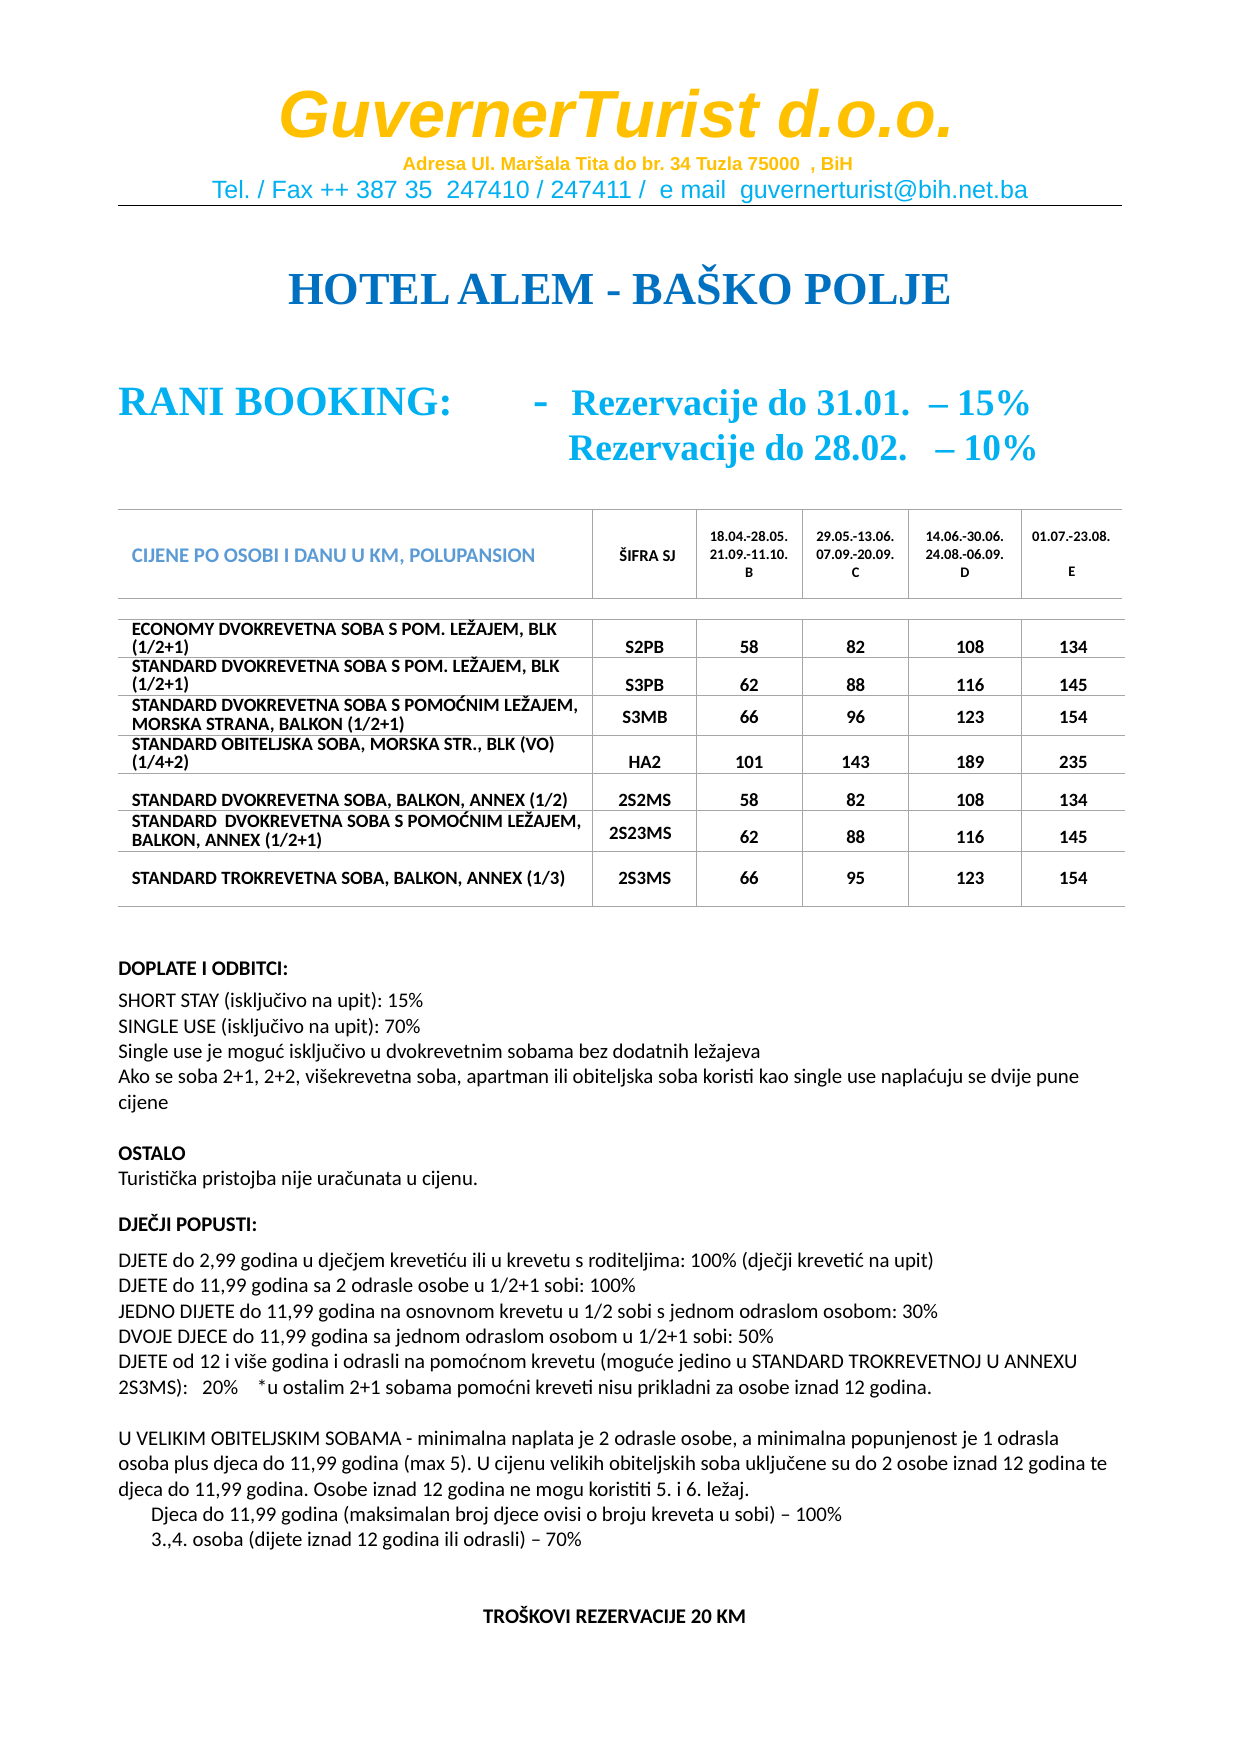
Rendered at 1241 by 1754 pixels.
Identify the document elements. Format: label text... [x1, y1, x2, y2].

text JEDNO DIJETE do 11,99 godina na osnovnom krevetu u 1/2 sobi s jednom odraslom osobom: 30% [118, 1298, 1122, 1323]
table_cell 58 [697, 774, 802, 810]
table_header 14.06.-30.06. 24.08.-06.09. D [909, 510, 1021, 598]
table_header 134 [1022, 620, 1125, 657]
table_header 82 [803, 620, 908, 657]
table_cell STANDARD DVOKREVETNA SOBA, BALKON, ANNEX (1/2) [118, 774, 592, 810]
table_cell 88 [803, 811, 908, 851]
text Single use je moguć isključivo u dvokrevetnim sobama bez dodatnih ležajeva [118, 1038, 1122, 1064]
table_cell 95 [803, 852, 908, 906]
table_cell STANDARD DVOKREVETNA SOBA S POMOĆNIM LEŽAJEM, BALKON, ANNEX (1/2+1) [118, 811, 592, 851]
table_header ECONOMY DVOKREVETNA SOBA S POM. LEŽAJEM, BLK (1/2+1) [118, 620, 592, 657]
text Djeca do 11,99 godina (maksimalan broj djece ovisi o broju kreveta u sobi) – 100% [118, 1501, 1111, 1527]
table_header CIJENE PO OSOBI I DANU U KM, POLUPANSION [118, 510, 592, 598]
table_cell 116 [909, 811, 1021, 851]
table_cell 189 [909, 736, 1021, 772]
table_cell 2S2MS [593, 774, 696, 810]
table_cell 235 [1022, 736, 1125, 772]
table_header ŠIFRA SJ [593, 510, 696, 598]
table_cell 154 [1022, 852, 1125, 906]
text 3.,4. osoba (dijete iznad 12 godina ili odrasli) – 70% [118, 1527, 1111, 1552]
table_cell 154 [1022, 696, 1125, 735]
table_cell 145 [1022, 658, 1125, 694]
table_cell 101 [697, 736, 802, 772]
table_cell 62 [697, 811, 802, 851]
text DVOJE DJECE do 11,99 godina sa jednom odraslom osobom u 1/2+1 sobi: 50% [118, 1323, 1122, 1349]
table_cell 88 [803, 658, 908, 694]
subtitle DOPLATE I ODBITCI: [118, 955, 1122, 980]
table_cell STANDARD DVOKREVETNA SOBA S POM. LEŽAJEM, BLK (1/2+1) [118, 658, 592, 694]
table_cell 145 [1022, 811, 1125, 851]
table_header 58 [697, 620, 802, 657]
text U VELIKIM OBITELJSKIM SOBAMA - minimalna naplata je 2 odrasle osobe, a minimalna popunjenost je 1 odrasla osoba plus djeca do 11,99 godina (max 5). U cijenu velikih obiteljskih soba uključene su do 2 osobe iznad 12 godina te djeca do 11,99 godina. Osobe iznad 12 godina ne mogu koristiti 5. i 6. ležaj. [118, 1425, 1111, 1501]
table_cell STANDARD DVOKREVETNA SOBA S POMOĆNIM LEŽAJEM, MORSKA STRANA, BALKON (1/2+1) [118, 696, 592, 735]
table_header 18.04.-28.05. 21.09.-11.10. B [697, 510, 802, 598]
text TROŠKOVI REZERVACIJE 20 KM [118, 1603, 1111, 1628]
subtitle DJEČJI POPUSTI: [118, 1211, 1122, 1237]
text HOTEL ALEM - BAŠKO POLJE [118, 261, 1122, 314]
text DJETE do 2,99 godina u dječjem krevetiću ili u krevetu s roditeljima: 100% (dječji krevetić na upit) [118, 1247, 1122, 1272]
table_cell 108 [909, 774, 1021, 810]
subtitle OSTALO [118, 1140, 1122, 1165]
table_cell 2S23MS [593, 811, 696, 851]
table_cell 116 [909, 658, 1021, 694]
text RANI BOOKING: - Rezervacije do 31.01. – 15% [118, 372, 1122, 425]
table_cell STANDARD TROKREVETNA SOBA, BALKON, ANNEX (1/3) [118, 852, 592, 906]
table_cell 143 [803, 736, 908, 772]
text Rezervacije do 28.02. – 10% [259, 425, 1122, 468]
table_header 108 [909, 620, 1021, 657]
table_cell 134 [1022, 774, 1125, 810]
table_cell 96 [803, 696, 908, 735]
table_cell 66 [697, 696, 802, 735]
table_cell 123 [909, 696, 1021, 735]
text SINGLE USE (isključivo na upit): 70% [118, 1013, 1122, 1038]
text Ako se soba 2+1, 2+2, višekrevetna soba, apartman ili obiteljska soba koristi kao single use naplaćuju se dvije pune cijene [118, 1064, 1122, 1114]
subtitle Turistička pristojba nije uračunata u cijenu. [118, 1165, 1122, 1191]
text DJETE od 12 i više godina i odrasli na pomoćnom krevetu (moguće jedino u STANDARD TROKREVETNOJ U ANNEXU 2S3MS): 20% *u ostalim 2+1 sobama pomoćni kreveti nisu prikladni za osobe iznad 12 godina. [118, 1349, 1122, 1399]
table_header S2PB [593, 620, 696, 657]
table_cell STANDARD OBITELJSKA SOBA, MORSKA STR., BLK (VO) (1/4+2) [118, 736, 592, 772]
table_cell 123 [909, 852, 1021, 906]
subtitle SHORT STAY (isključivo na upit): 15% [118, 987, 1122, 1013]
table_cell S3PB [593, 658, 696, 694]
table_header 29.05.-13.06. 07.09.-20.09. C [803, 510, 908, 598]
table_cell 66 [697, 852, 802, 906]
text DJETE do 11,99 godina sa 2 odrasle osobe u 1/2+1 sobi: 100% [118, 1272, 1122, 1298]
table_cell 62 [697, 658, 802, 694]
table_cell HA2 [593, 736, 696, 772]
table_header 01.07.-23.08. E [1022, 510, 1122, 598]
table_cell S3MB [593, 696, 696, 735]
table_cell 2S3MS [593, 852, 696, 906]
table_cell 82 [803, 774, 908, 810]
